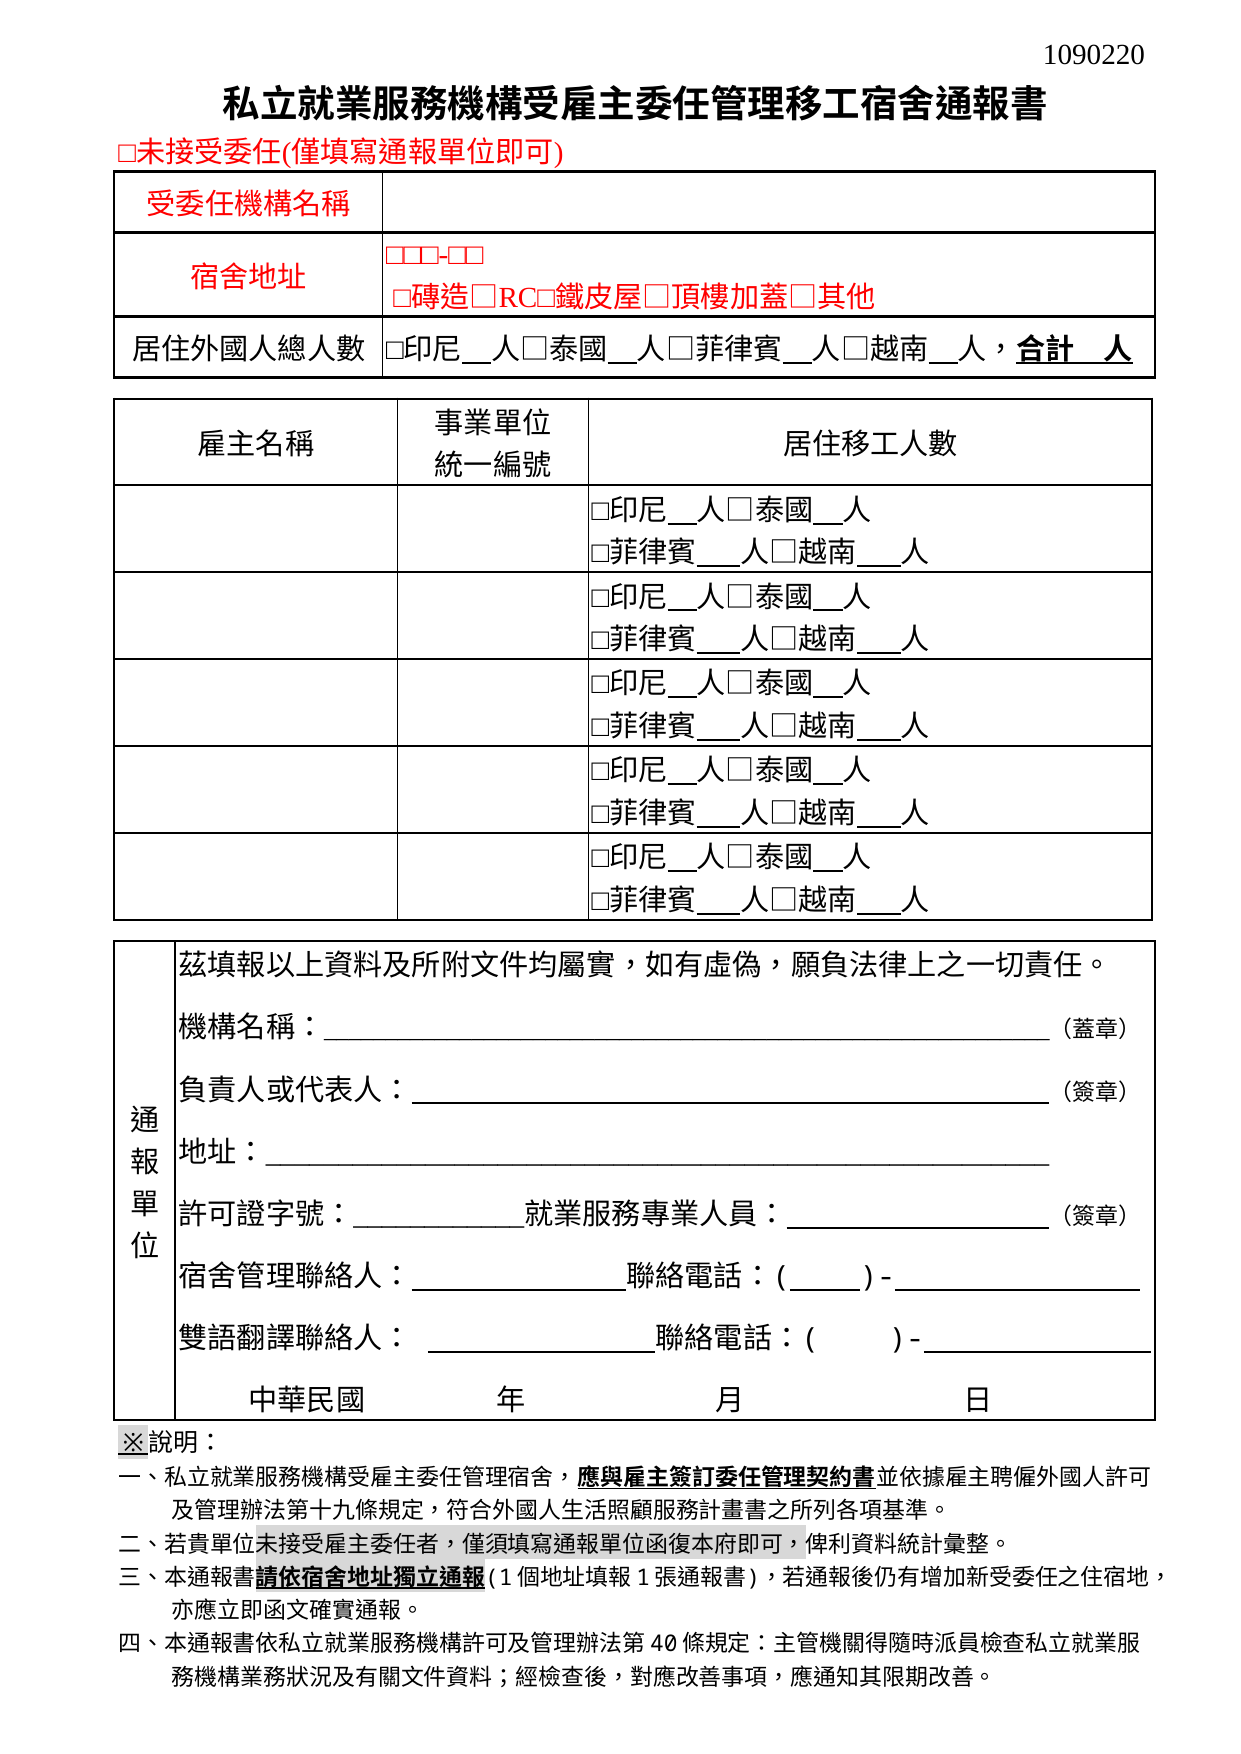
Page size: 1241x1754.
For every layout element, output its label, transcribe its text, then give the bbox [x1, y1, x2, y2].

text □未接受委任(僅填寫通報單位即可) [118, 128, 1152, 170]
table_header [383, 173, 1154, 231]
table_cell [115, 747, 397, 832]
text 四、本通報書依私立就業服務機構許可及管理辦法第40條規定：主管機關得隨時派員檢查私立就業服務機構業務狀況及有關文件資料；經檢查後，對應改善事項，應通知其限期改善。 [118, 1625, 1152, 1692]
table_cell □印尼 人□泰國 人□菲律賓 人□越南 人，合計 人 [383, 318, 1154, 376]
table_cell [398, 486, 588, 571]
table_cell [115, 573, 397, 658]
table_cell [115, 486, 397, 571]
text 二、若貴單位未接受雇主委任者，僅須填寫通報單位函復本府即可，俾利資料統計彙整。 [118, 1525, 1152, 1559]
table_cell 宿舍地址 [115, 234, 382, 315]
text 三、本通報書請依宿舍地址獨立通報(1個地址填報1張通報書)，若通報後仍有增加新受委任之住宿地，亦應立即函文確實通報。 [118, 1559, 1152, 1625]
table_cell [398, 747, 588, 832]
table_header 事業單位 統一編號 [398, 400, 588, 484]
table_cell □印尼 人□泰國 人 □菲律賓 人□越南 人 [589, 660, 1151, 745]
text 1090220 [1035, 37, 1152, 71]
text ※說明： [118, 1421, 1152, 1459]
table_cell [398, 660, 588, 745]
table_cell □印尼 人□泰國 人 □菲律賓 人□越南 人 [589, 486, 1151, 571]
table_cell [398, 573, 588, 658]
table_cell □□□-□□ □磚造□RC□鐵皮屋□頂樓加蓋□其他 [383, 234, 1154, 315]
table_header 通報單位 [115, 942, 174, 1419]
table_header 受委任機構名稱 [115, 173, 382, 231]
table_cell □印尼 人□泰國 人 □菲律賓 人□越南 人 [589, 573, 1151, 658]
table_header 雇主名稱 [115, 400, 397, 484]
table_cell □印尼 人□泰國 人 □菲律賓 人□越南 人 [589, 747, 1151, 832]
table_cell 居住外國人總人數 [115, 318, 382, 376]
table_cell [398, 834, 588, 919]
table_cell [115, 834, 397, 919]
table_cell □印尼 人□泰國 人 □菲律賓 人□越南 人 [589, 834, 1151, 919]
table_header 居住移工人數 [589, 400, 1151, 484]
text 私立就業服務機構受雇主委任管理移工宿舍通報書 [118, 71, 1152, 128]
table_header 茲填報以上資料及所附文件均屬實，如有虛偽，願負法律上之一切責任。 機構名稱： （蓋章） 負責人或代表人： （簽章） 地址： 許可證字號： 就業服務專業人員： （簽章） 宿舍管理聯絡人： 聯絡電話：( )- 雙語翻譯聯絡人： 聯絡電話：( )- 中華民國 年 月 日 [176, 942, 1154, 1419]
table_cell [115, 660, 397, 745]
text 一、私立就業服務機構受雇主委任管理宿舍，應與雇主簽訂委任管理契約書並依據雇主聘僱外國人許可及管理辦法第十九條規定，符合外國人生活照顧服務計畫書之所列各項基準。 [118, 1459, 1152, 1525]
